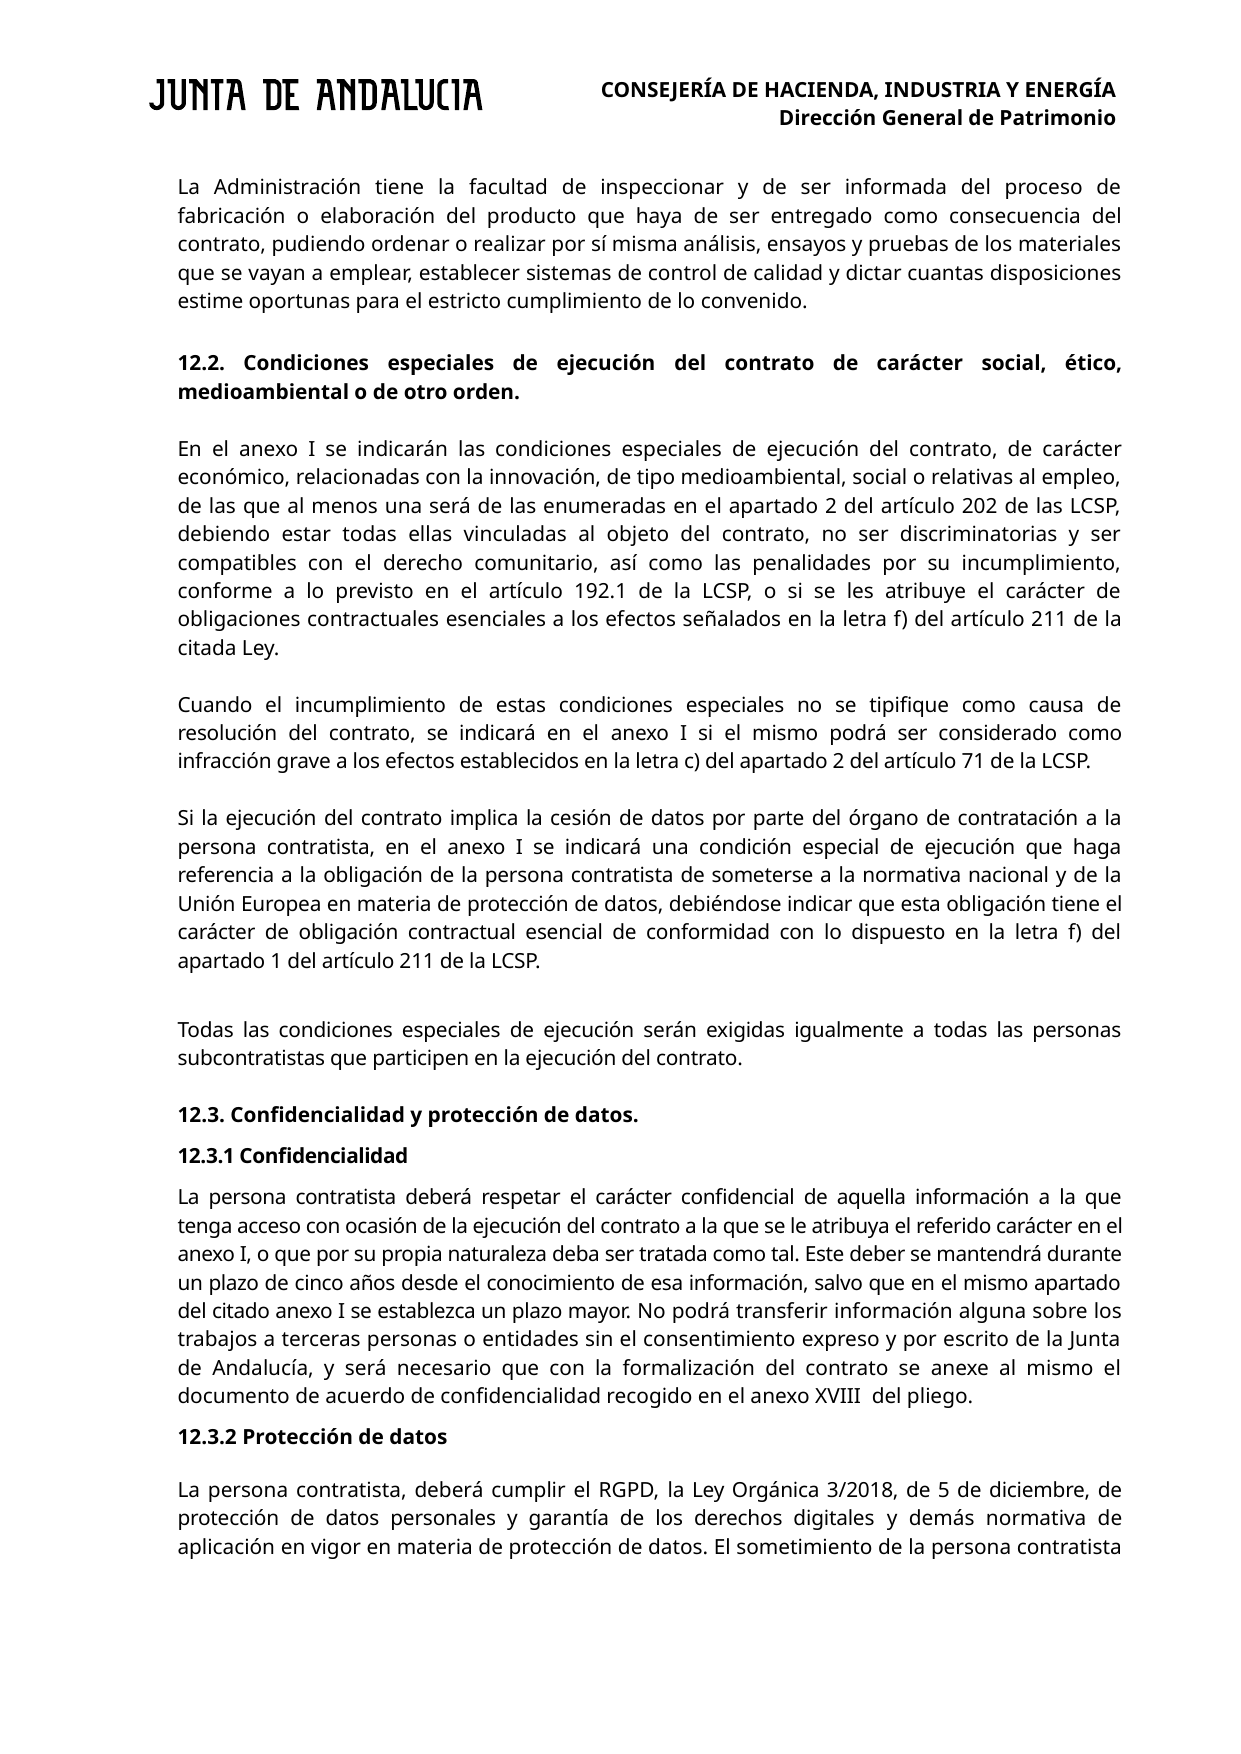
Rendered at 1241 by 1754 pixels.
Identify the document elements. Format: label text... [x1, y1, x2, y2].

text Cuando el incumplimiento de estas condiciones especiales no se tipifique como causa de resolución del contrato, se indicará en el anexo I si el mismo podrá ser considerado como infracción grave a los efectos establecidos en la letra c) del apartado 2 del artículo 71 de la LCSP. [177, 690, 1122, 775]
text La persona contratista deberá respetar el carácter confidencial de aquella información a la que tenga acceso con ocasión de la ejecución del contrato a la que se le atribuya el referido carácter en el anexo I, o que por su propia naturaleza deba ser tratada como tal. Este deber se mantendrá durante un plazo de cinco años desde el conocimiento de esa información, salvo que en el mismo apartado del citado anexo I se establezca un plazo mayor. No podrá transferir información alguna sobre los trabajos a terceras personas o entidades sin el consentimiento expreso y por escrito de la Junta de Andalucía, y será necesario que con la formalización del contrato se anexe al mismo el documento de acuerdo de confidencialidad recogido en el anexo XVIII del pliego. [177, 1182, 1122, 1410]
text En el anexo I se indicarán las condiciones especiales de ejecución del contrato, de carácter económico, relacionadas con la innovación, de tipo medioambiental, social o relativas al empleo, de las que al menos una será de las enumeradas en el apartado 2 del artículo 202 de las LCSP, debiendo estar todas ellas vinculadas al objeto del contrato, no ser discriminatorias y ser compatibles con el derecho comunitario, así como las penalidades por su incumplimiento, conforme a lo previsto en el artículo 192.1 de la LCSP, o si se les atribuye el carácter de obligaciones contractuales esenciales a los efectos señalados en la letra f) del artículo 211 de la citada Ley. [177, 434, 1122, 661]
text Si la ejecución del contrato implica la cesión de datos por parte del órgano de contratación a la persona contratista, en el anexo I se indicará una condición especial de ejecución que haga referencia a la obligación de la persona contratista de someterse a la normativa nacional y de la Unión Europea en materia de protección de datos, debiéndose indicar que esta obligación tiene el carácter de obligación contractual esencial de conformidad con lo dispuesto en la letra f) del apartado 1 del artículo 211 de la LCSP. [177, 803, 1122, 974]
text 12.3.2 Protección de datos [177, 1422, 1122, 1451]
text La Administración tiene la facultad de inspeccionar y de ser informada del proceso de fabricación o elaboración del producto que haya de ser entregado como consecuencia del contrato, pudiendo ordenar o realizar por sí misma análisis, ensayos y pruebas de los materiales que se vayan a emplear, establecer sistemas de control de calidad y dictar cuantas disposiciones estime oportunas para el estricto cumplimiento de lo convenido. [177, 172, 1122, 314]
text 12.2. Condiciones especiales de ejecución del contrato de carácter social, ético, medioambiental o de otro orden. [177, 348, 1122, 405]
text 12.3.1 Confidencialidad [177, 1141, 1122, 1170]
text 12.3. Confidencialidad y protección de datos. [177, 1100, 1122, 1129]
text Todas las condiciones especiales de ejecución serán exigidas igualmente a todas las personas subcontratistas que participen en la ejecución del contrato. [177, 1015, 1122, 1072]
text La persona contratista, deberá cumplir el RGPD, la Ley Orgánica 3/2018, de 5 de diciembre, de protección de datos personales y garantía de los derechos digitales y demás normativa de aplicación en vigor en materia de protección de datos. El sometimiento de la persona contratista [177, 1475, 1122, 1560]
